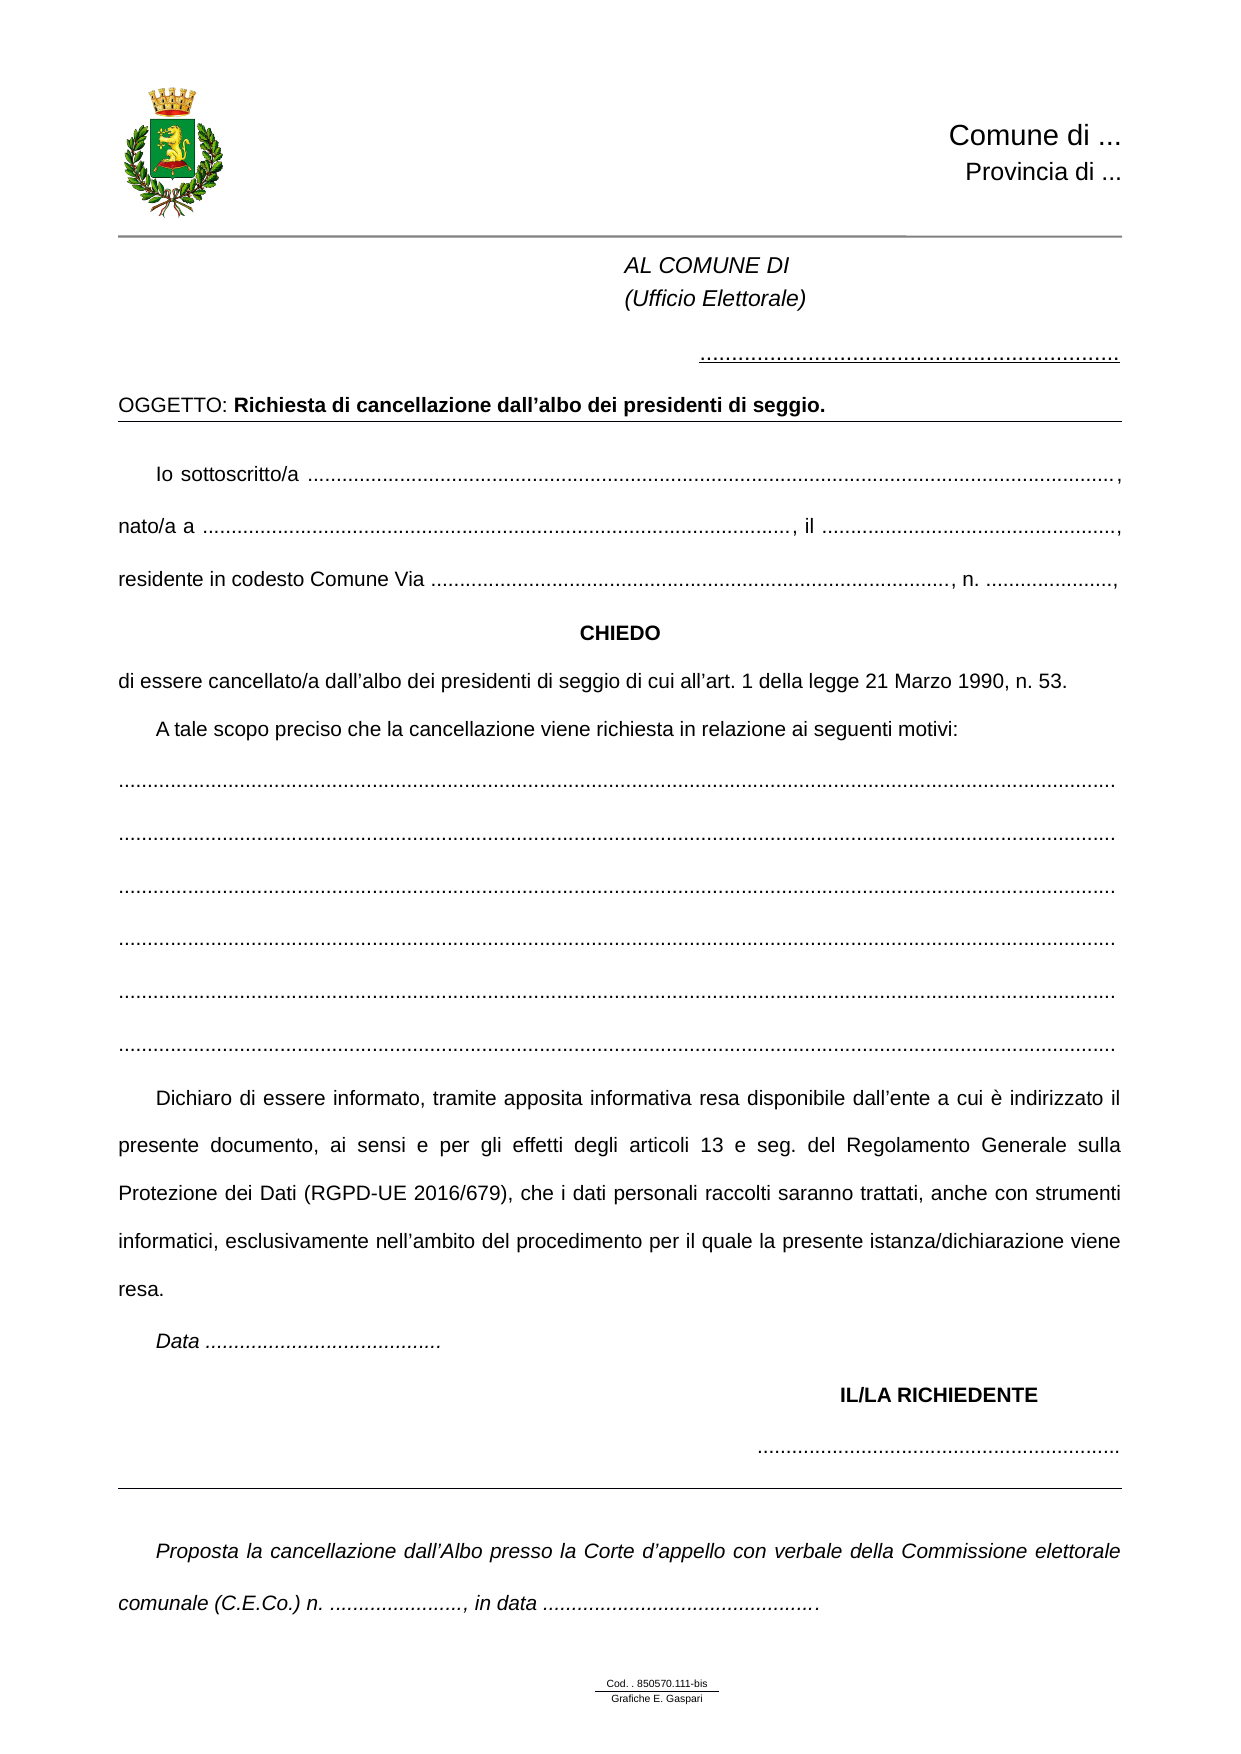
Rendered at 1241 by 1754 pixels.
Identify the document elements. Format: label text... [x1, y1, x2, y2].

picture [122, 87, 224, 219]
text Proposta la cancellazione dall’Albo presso la Corte d’appello con verbale della Commissione elettorale comunale (C.E.Co.) n. ......................., in data ................................................ [118, 1536, 1122, 1616]
text (Ufficio Elettorale) [624, 285, 1122, 311]
text ............................................................................................................................................................................. ............................................................................................................................................................................. ............................................................................................................................................................................. ............................................................................................................................................................................. ............................................................................................................................................................................. ............................................................................................................................................................................. [118, 764, 1122, 1057]
text Dichiaro di essere informato, tramite apposita informativa resa disponibile dall’ente a cui è indirizzato il presente documento, ai sensi e per gli effetti degli articoli 13 e seg. del Regolamento Generale sulla Protezione dei Dati (RGPD-UE 2016/679), che i dati personali raccolti saranno trattati, anche con strumenti informatici, esclusivamente nell’ambito del procedimento per il quale la presente istanza/dichiarazione viene resa. [118, 1085, 1122, 1301]
text Provincia di ... [224, 157, 1122, 185]
text Io sottoscritto/a ............................................................................................................................................, nato/a a ......................................................................................................, il ..................................................., residente in codesto Comune Via .........................................................................................., n. ......................, [118, 458, 1122, 592]
text ............................................................... [756, 1430, 1122, 1459]
text OGGETTO: Richiesta di cancellazione dall’albo dei presidenti di seggio. [118, 393, 1122, 421]
subtitle AL COMUNE DI [624, 252, 1122, 278]
text Comune di ... [224, 118, 1122, 152]
text Data ......................................... [118, 1325, 1122, 1354]
text A tale scopo preciso che la cancellazione viene richiesta in relazione ai seguenti motivi: [118, 716, 1122, 740]
subtitle CHIEDO [118, 621, 1122, 644]
text di essere cancellato/a dall’albo dei presidenti di seggio di cui all’art. 1 della legge 21 Marzo 1990, n. 53. [118, 668, 1122, 692]
text .................................................................. [624, 337, 1122, 366]
subtitle IL/LA RICHIEDENTE [756, 1382, 1122, 1406]
